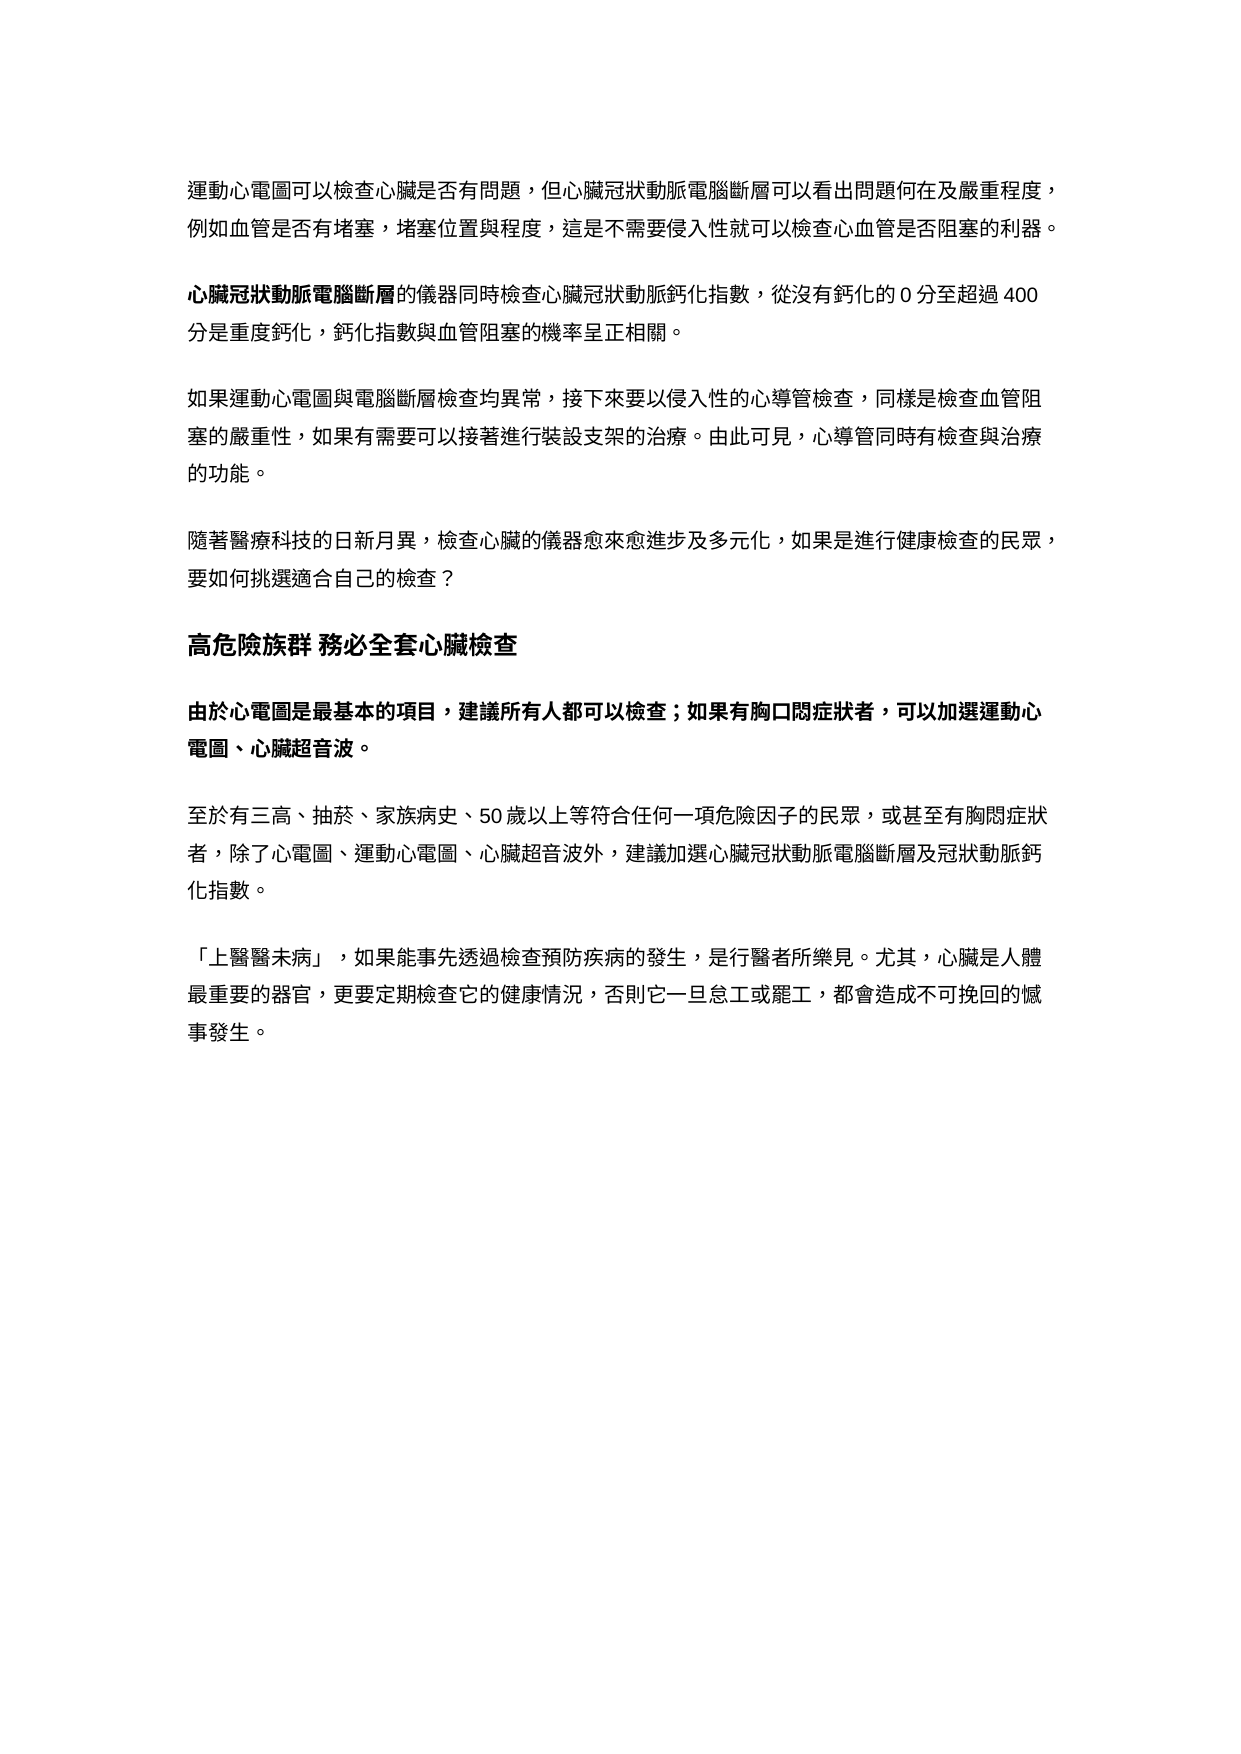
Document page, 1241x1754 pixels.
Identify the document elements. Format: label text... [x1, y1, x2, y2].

text 至於有三高、抽菸、家族病史、50歲以上等符合任何一項危險因子的民眾，或甚至有胸悶症狀者，除了心電圖、運動心電圖、心臟超音波外，建議加選心臟冠狀動脈電腦斷層及冠狀動脈鈣化指數。 [187, 789, 1053, 902]
text 心臟冠狀動脈電腦斷層的儀器同時檢查心臟冠狀動脈鈣化指數，從沒有鈣化的0分至超過400分是重度鈣化，鈣化指數與血管阻塞的機率呈正相關。 [187, 269, 1053, 344]
text 由於心電圖是最基本的項目，建議所有人都可以檢查；如果有胸口悶症狀者，可以加選運動心電圖、心臟超音波。 [187, 685, 1053, 760]
subtitle 高危險族群 務必全套心臟檢查 [187, 619, 1053, 656]
text 「上醫醫未病」，如果能事先透過檢查預防疾病的發生，是行醫者所樂見。尤其，心臟是人體最重要的器官，更要定期檢查它的健康情況，否則它一旦怠工或罷工，都會造成不可挽回的憾事發生。 [187, 931, 1053, 1044]
text 如果運動心電圖與電腦斷層檢查均異常，接下來要以侵入性的心導管檢查，同樣是檢查血管阻塞的嚴重性，如果有需要可以接著進行裝設支架的治療。由此可見，心導管同時有檢查與治療的功能。 [187, 373, 1053, 485]
text 隨著醫療科技的日新月異，檢查心臟的儀器愈來愈進步及多元化，如果是進行健康檢查的民眾，要如何挑選適合自己的檢查？ [187, 514, 1053, 589]
text 運動心電圖可以檢查心臟是否有問題，但心臟冠狀動脈電腦斷層可以看出問題何在及嚴重程度，例如血管是否有堵塞，堵塞位置與程度，這是不需要侵入性就可以檢查心血管是否阻塞的利器。 [187, 164, 1053, 239]
